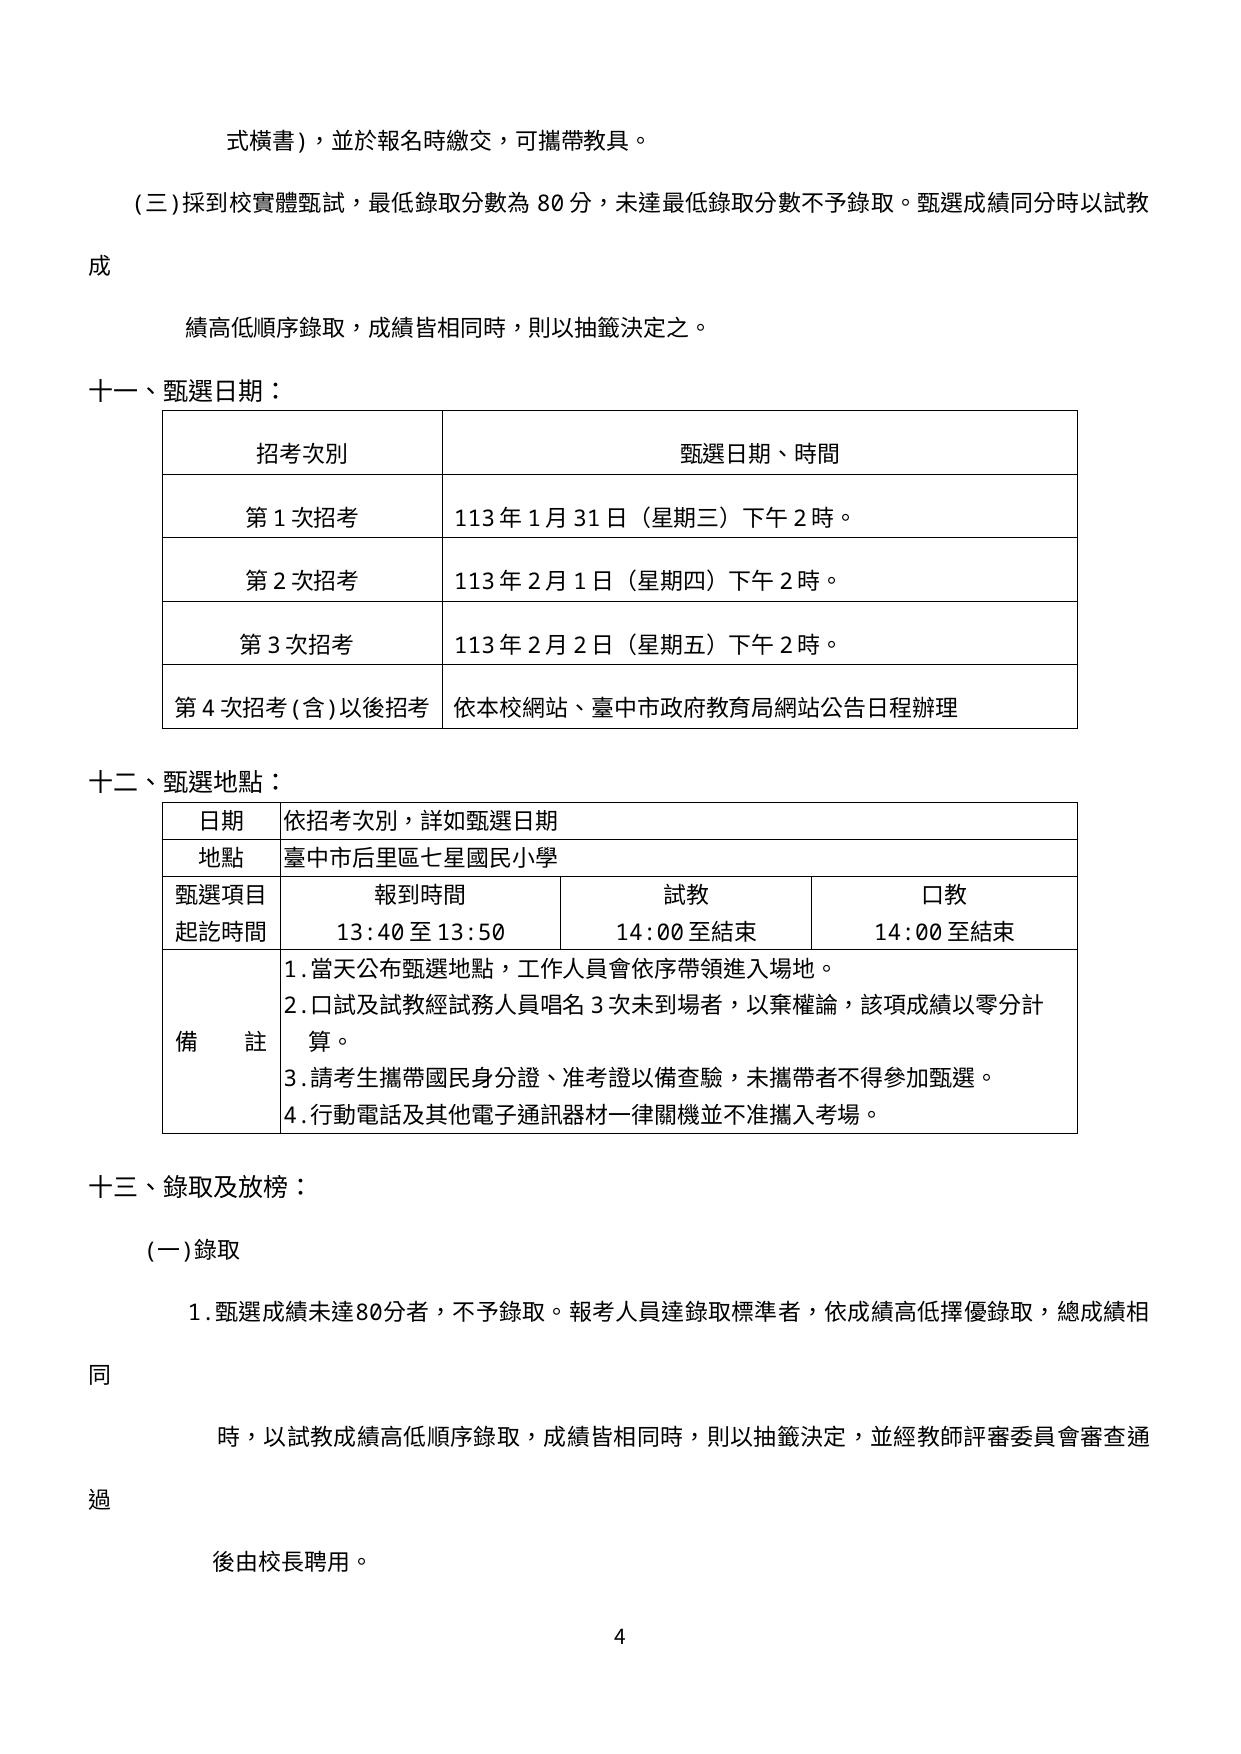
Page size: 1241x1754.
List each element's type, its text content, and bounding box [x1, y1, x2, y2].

table_header 依招考次別，詳如甄選日期 [281, 803, 1077, 839]
table_cell 1.當天公布甄選地點，工作人員會依序帶領進入場地。 2.口試及試教經試務人員唱名3次未到場者，以棄權論，該項成績以零分計算。 3.請考生攜帶國民身分證、准考證以備查驗，未攜帶者不得參加甄選。 4.行動電話及其他電子通訊器材一律關機並不准攜入考場。 [281, 950, 1077, 1133]
text 1.甄選成績未達80分者，不予錄取。報考人員達錄取標準者，依成績高低擇優錄取，總成績相同 [89, 1269, 1152, 1394]
table_cell 第4次招考(含)以後招考 [163, 665, 442, 728]
table_cell 第2次招考 [163, 538, 442, 601]
table_cell 臺中市后里區七星國民小學 [281, 840, 1077, 876]
table_header 甄選日期、時間 [443, 411, 1077, 474]
table_cell 地點 [163, 840, 280, 876]
text 十三、錄取及放榜： [89, 1144, 1152, 1207]
table_cell 試教 14:00至結束 [561, 877, 811, 949]
table_cell 口教 14:00至結束 [812, 877, 1077, 949]
table_header 招考次別 [163, 411, 442, 474]
table_cell 甄選項目 起訖時間 [163, 877, 280, 949]
text (三)採到校實體甄試，最低錄取分數為80分，未達最低錄取分數不予錄取。甄選成績同分時以試教成 [89, 160, 1152, 285]
table_cell 報到時間 13:40至13:50 [281, 877, 560, 949]
text 後由校長聘用。 [89, 1519, 1152, 1582]
text 式橫書)，並於報名時繳交，可攜帶教具。 [89, 98, 1152, 160]
table_cell 第1次招考 [163, 475, 442, 537]
text 十一、甄選日期： [89, 348, 1152, 410]
text 時，以試教成績高低順序錄取，成績皆相同時，則以抽籤決定，並經教師評審委員會審查通過 [89, 1394, 1152, 1519]
table_cell 備 註 [163, 950, 280, 1133]
table_cell 113年2月2日（星期五）下午2時。 [443, 602, 1077, 664]
text 十二、甄選地點： [89, 739, 1152, 802]
table_header 日期 [163, 803, 280, 839]
table_cell 113年1月31日（星期三）下午2時。 [443, 475, 1077, 537]
text 績高低順序錄取，成績皆相同時，則以抽籤決定之。 [89, 285, 1152, 348]
text (一)錄取 [89, 1207, 1152, 1269]
table_cell 113年2月1日（星期四）下午2時。 [443, 538, 1077, 601]
table_cell 第3次招考 [163, 602, 442, 664]
table_cell 依本校網站、臺中市政府教育局網站公告日程辦理 [443, 665, 1077, 728]
